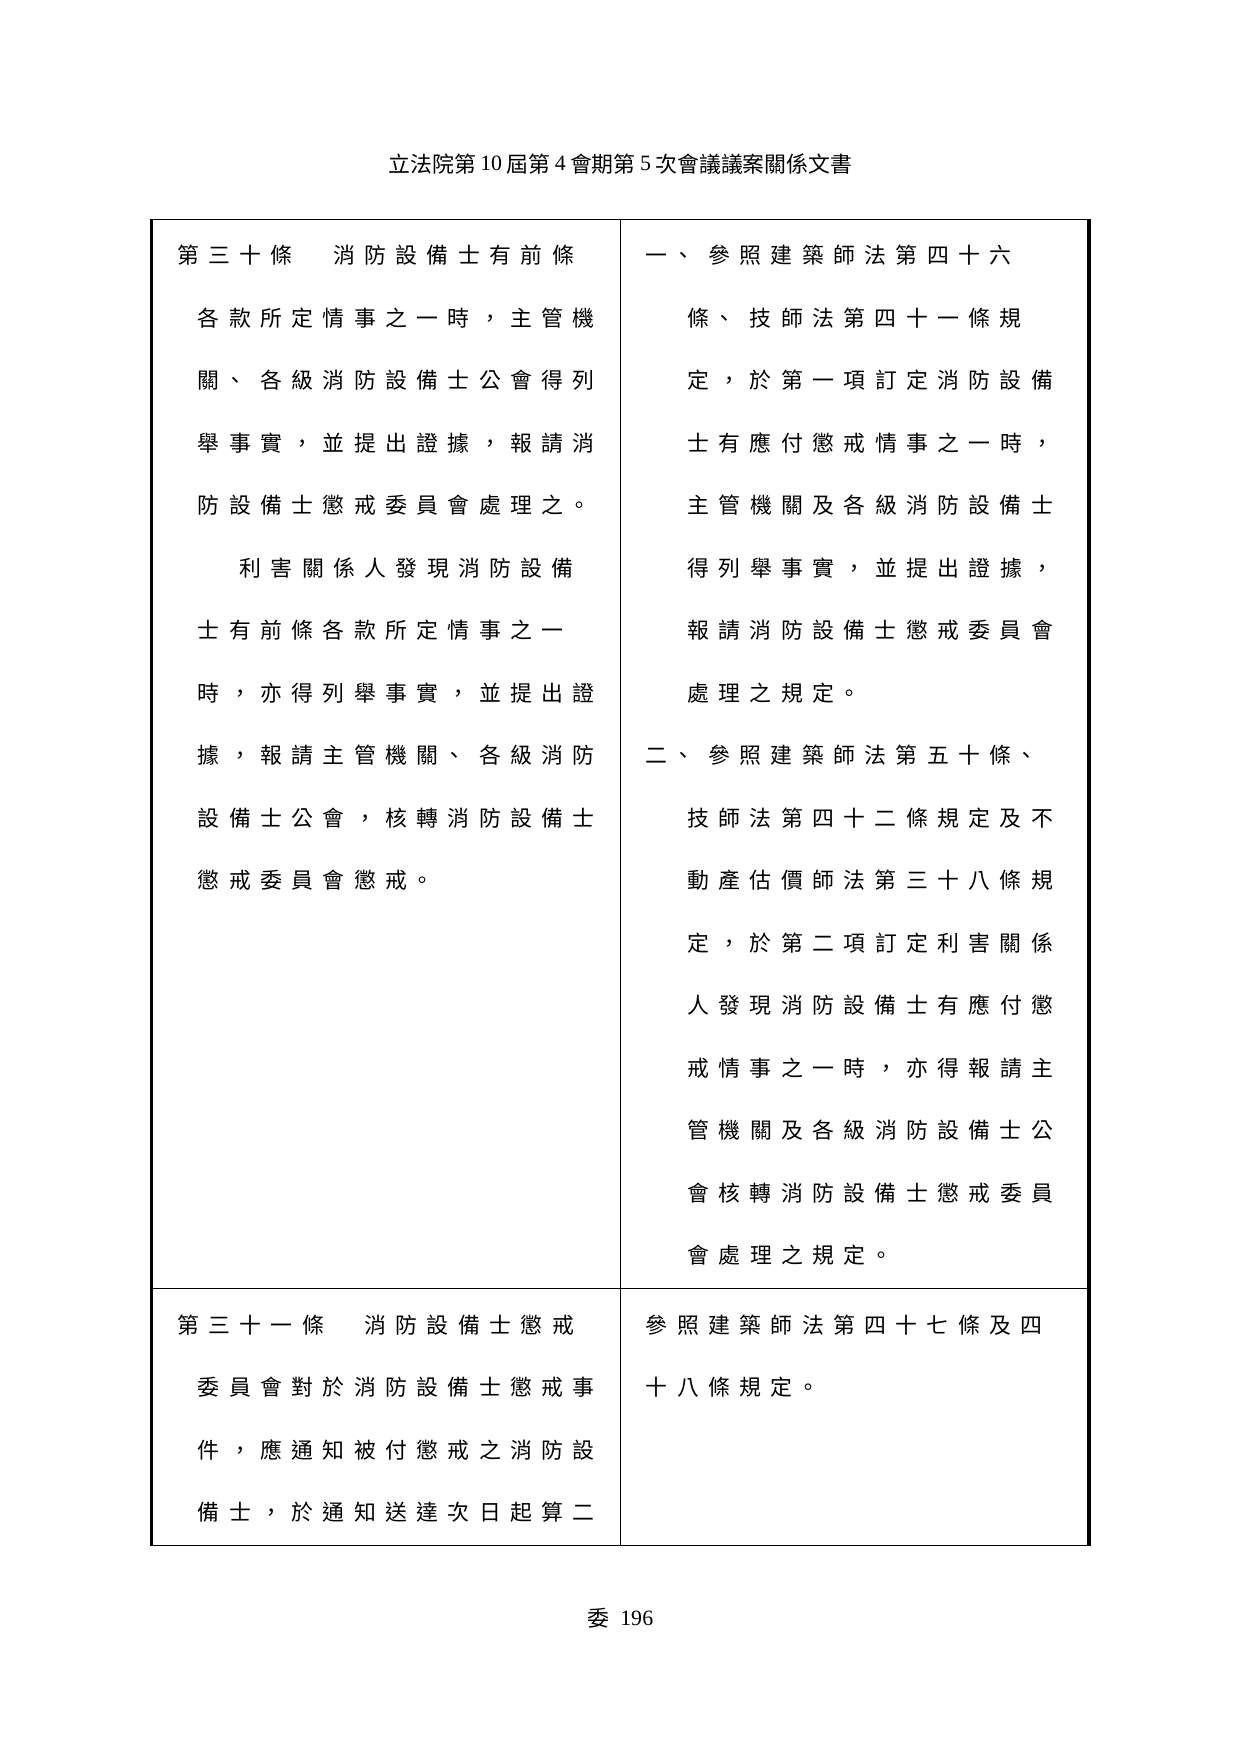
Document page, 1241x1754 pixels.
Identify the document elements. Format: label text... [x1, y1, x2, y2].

table_cell 第三十條 消防設備士有前條各款所定情事之一時，主管機關、各級消防設備士公會得列舉事實，並提出證據，報請消防設備士懲戒委員會處理之。 利害關係人發現消防設備士有前條各款所定情事之一時，亦得列舉事實，並提出證據，報請主管機關、各級消防設備士公會，核轉消防設備士懲戒委員會懲戒。 [153, 220, 620, 1288]
table_cell 第三十一條 消防設備士懲戒委員會對於消防設備士懲戒事件，應通知被付懲戒之消防設備士，於通知送達次日起算二 [153, 1289, 620, 1545]
table_cell 一、參照建築師法第四十六條、技師法第四十一條規定，於第一項訂定消防設備士有應付懲戒情事之一時，主管機關及各級消防設備士得列舉事實，並提出證據，報請消防設備士懲戒委員會處理之規定。 二、參照建築師法第五十條、技師法第四十二條規定及不動產估價師法第三十八條規定，於第二項訂定利害關係人發現消防設備士有應付懲戒情事之一時，亦得報請主管機關及各級消防設備士公會核轉消防設備士懲戒委員會處理之規定。 [621, 220, 1087, 1288]
table_cell 參照建築師法第四十七條及四十八條規定。 [621, 1289, 1087, 1545]
